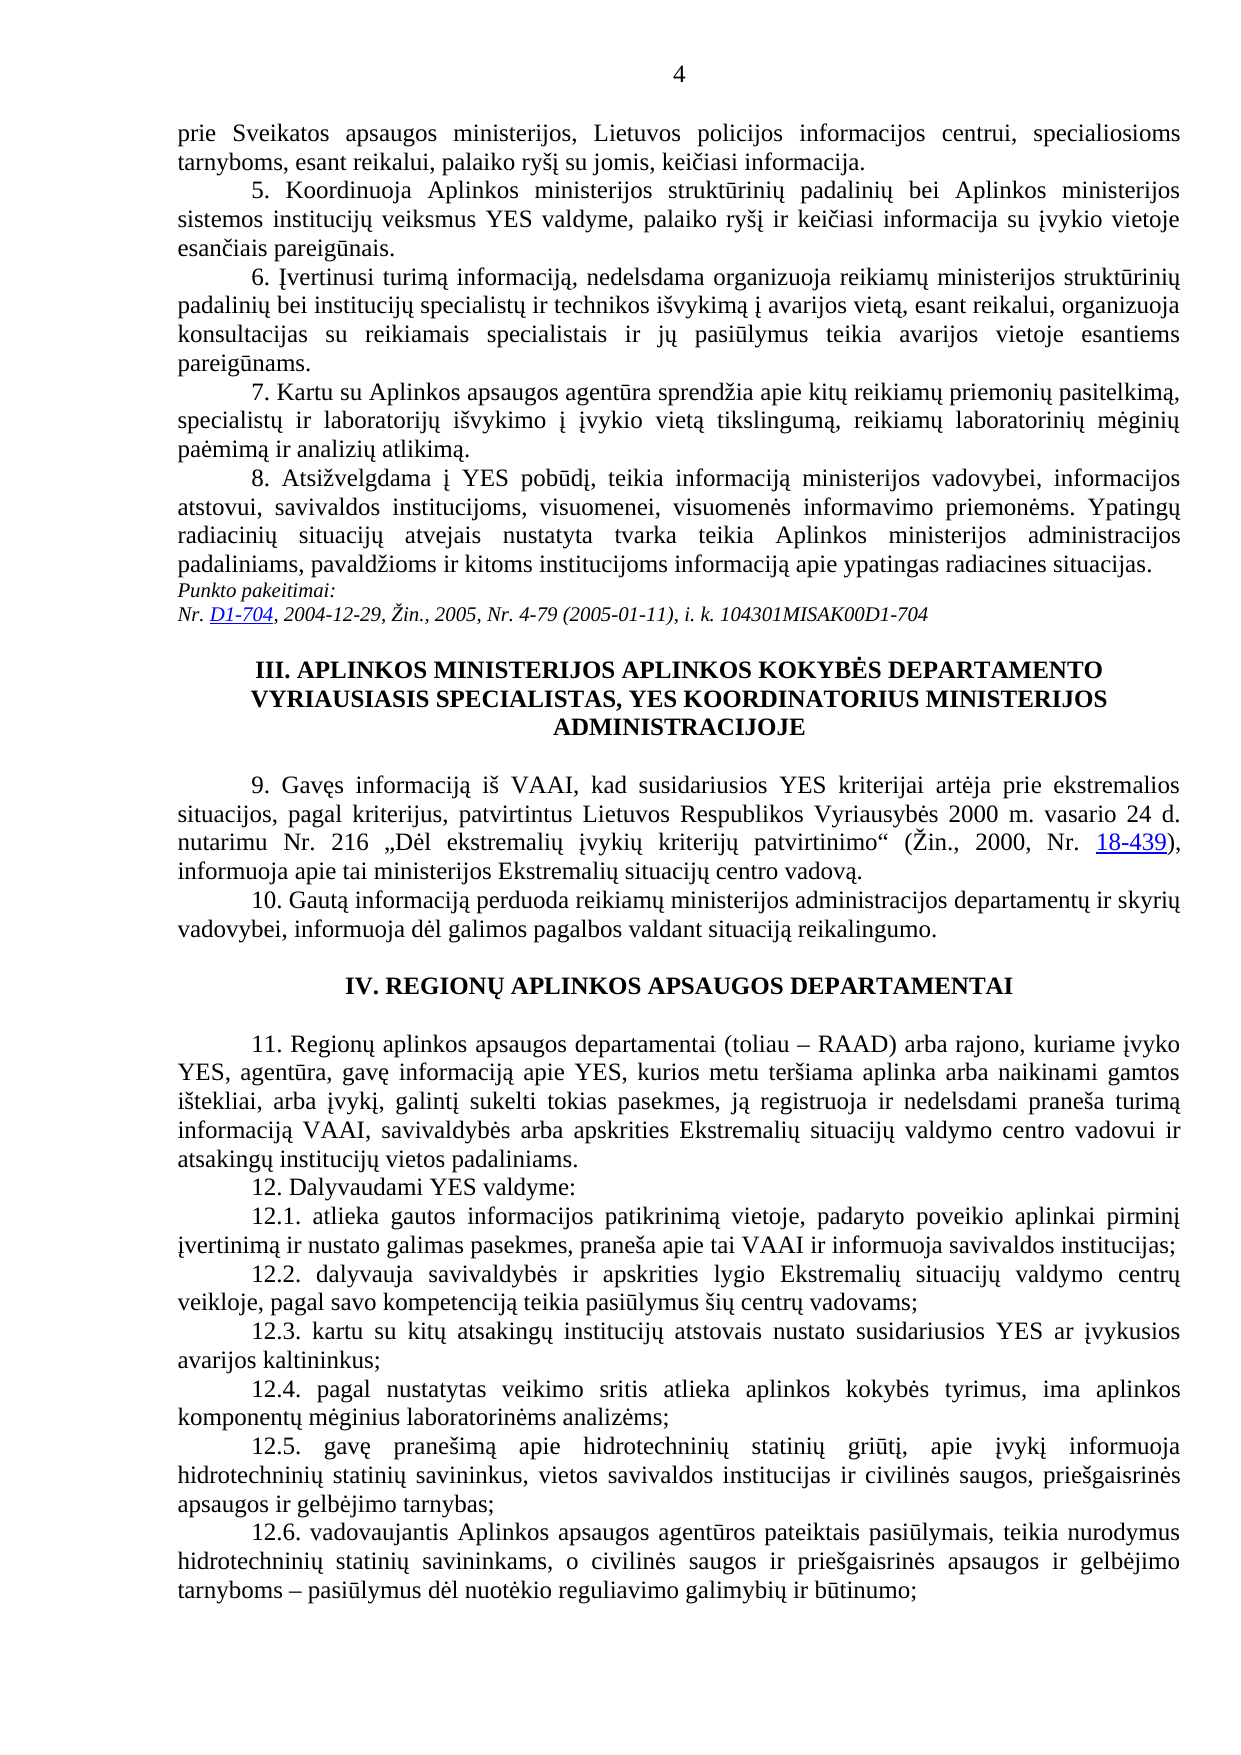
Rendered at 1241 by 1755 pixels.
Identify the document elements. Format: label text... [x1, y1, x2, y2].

text Punkto pakeitimai: [177, 578, 1181, 602]
text 7. Kartu su Aplinkos apsaugos agentūra sprendžia apie kitų reikiamų priemonių pasitelkimą, specialistų ir laboratorijų išvykimo į įvykio vietą tikslingumą, reikiamų laboratorinių mėginių paėmimą ir analizių atlikimą. [177, 377, 1181, 463]
text prie Sveikatos apsaugos ministerijos, Lietuvos policijos informacijos centrui, specialiosioms tarnyboms, esant reikalui, palaiko ryšį su jomis, keičiasi informacija. [177, 118, 1181, 176]
text 12. Dalyvaudami YES valdyme: [177, 1172, 1181, 1201]
text 10. Gautą informaciją perduoda reikiamų ministerijos administracijos departamentų ir skyrių vadovybei, informuoja dėl galimos pagalbos valdant situaciją reikalingumo. [177, 885, 1181, 942]
text 6. Įvertinusi turimą informaciją, nedelsdama organizuoja reikiamų ministerijos struktūrinių padalinių bei institucijų specialistų ir technikos išvykimą į avarijos vietą, esant reikalui, organizuoja konsultacijas su reikiamais specialistais ir jų pasiūlymus teikia avarijos vietoje esantiems pareigūnams. [177, 262, 1181, 377]
text IV. REGIONŲ APLINKOS APSAUGOS DEPARTAMENTAI [177, 971, 1181, 1000]
text 9. Gavęs informaciją iš VAAI, kad susidariusios YES kriterijai artėja prie ekstremalios situacijos, pagal kriterijus, patvirtintus Lietuvos Respublikos Vyriausybės 2000 m. vasario 24 d. nutarimu Nr. 216 „Dėl ekstremalių įvykių kriterijų patvirtinimo“ (Žin., 2000, Nr. 18-439), informuoja apie tai ministerijos Ekstremalių situacijų centro vadovą. [177, 770, 1181, 885]
text 11. Regionų aplinkos apsaugos departamentai (toliau – RAAD) arba rajono, kuriame įvyko YES, agentūra, gavę informaciją apie YES, kurios metu teršiama aplinka arba naikinami gamtos ištekliai, arba įvykį, galintį sukelti tokias pasekmes, ją registruoja ir nedelsdami praneša turimą informaciją VAAI, savivaldybės arba apskrities Ekstremalių situacijų valdymo centro vadovui ir atsakingų institucijų vietos padaliniams. [177, 1029, 1181, 1172]
text 12.3. kartu su kitų atsakingų institucijų atstovais nustato susidariusios YES ar įvykusios avarijos kaltininkus; [177, 1316, 1181, 1374]
text 12.2. dalyvauja savivaldybės ir apskrities lygio Ekstremalių situacijų valdymo centrų veikloje, pagal savo kompetenciją teikia pasiūlymus šių centrų vadovams; [177, 1259, 1181, 1316]
text III. APLINKOS MINISTERIJOS APLINKOS KOKYBĖS DEPARTAMENTO VYRIAUSIASIS SPECIALISTAS, YES KOORDINATORIUS MINISTERIJOS ADMINISTRACIJOJE [177, 655, 1181, 741]
text 8. Atsižvelgdama į YES pobūdį, teikia informaciją ministerijos vadovybei, informacijos atstovui, savivaldos institucijoms, visuomenei, visuomenės informavimo priemonėms. Ypatingų radiacinių situacijų atvejais nustatyta tvarka teikia Aplinkos ministerijos administracijos padaliniams, pavaldžioms ir kitoms institucijoms informaciją apie ypatingas radiacines situacijas. [177, 463, 1181, 578]
text 12.1. atlieka gautos informacijos patikrinimą vietoje, padaryto poveikio aplinkai pirminį įvertinimą ir nustato galimas pasekmes, praneša apie tai VAAI ir informuoja savivaldos institucijas; [177, 1201, 1181, 1259]
text 12.5. gavę pranešimą apie hidrotechninių statinių griūtį, apie įvykį informuoja hidrotechninių statinių savininkus, vietos savivaldos institucijas ir civilinės saugos, priešgaisrinės apsaugos ir gelbėjimo tarnybas; [177, 1431, 1181, 1517]
text 12.6. vadovaujantis Aplinkos apsaugos agentūros pateiktais pasiūlymais, teikia nurodymus hidrotechninių statinių savininkams, o civilinės saugos ir priešgaisrinės apsaugos ir gelbėjimo tarnyboms – pasiūlymus dėl nuotėkio reguliavimo galimybių ir būtinumo; [177, 1517, 1181, 1604]
text 5. Koordinuoja Aplinkos ministerijos struktūrinių padalinių bei Aplinkos ministerijos sistemos institucijų veiksmus YES valdyme, palaiko ryšį ir keičiasi informacija su įvykio vietoje esančiais pareigūnais. [177, 176, 1181, 262]
text Nr. D1-704, 2004-12-29, Žin., 2005, Nr. 4-79 (2005-01-11), i. k. 104301MISAK00D1-704 [177, 602, 1181, 626]
text 12.4. pagal nustatytas veikimo sritis atlieka aplinkos kokybės tyrimus, ima aplinkos komponentų mėginius laboratorinėms analizėms; [177, 1374, 1181, 1431]
